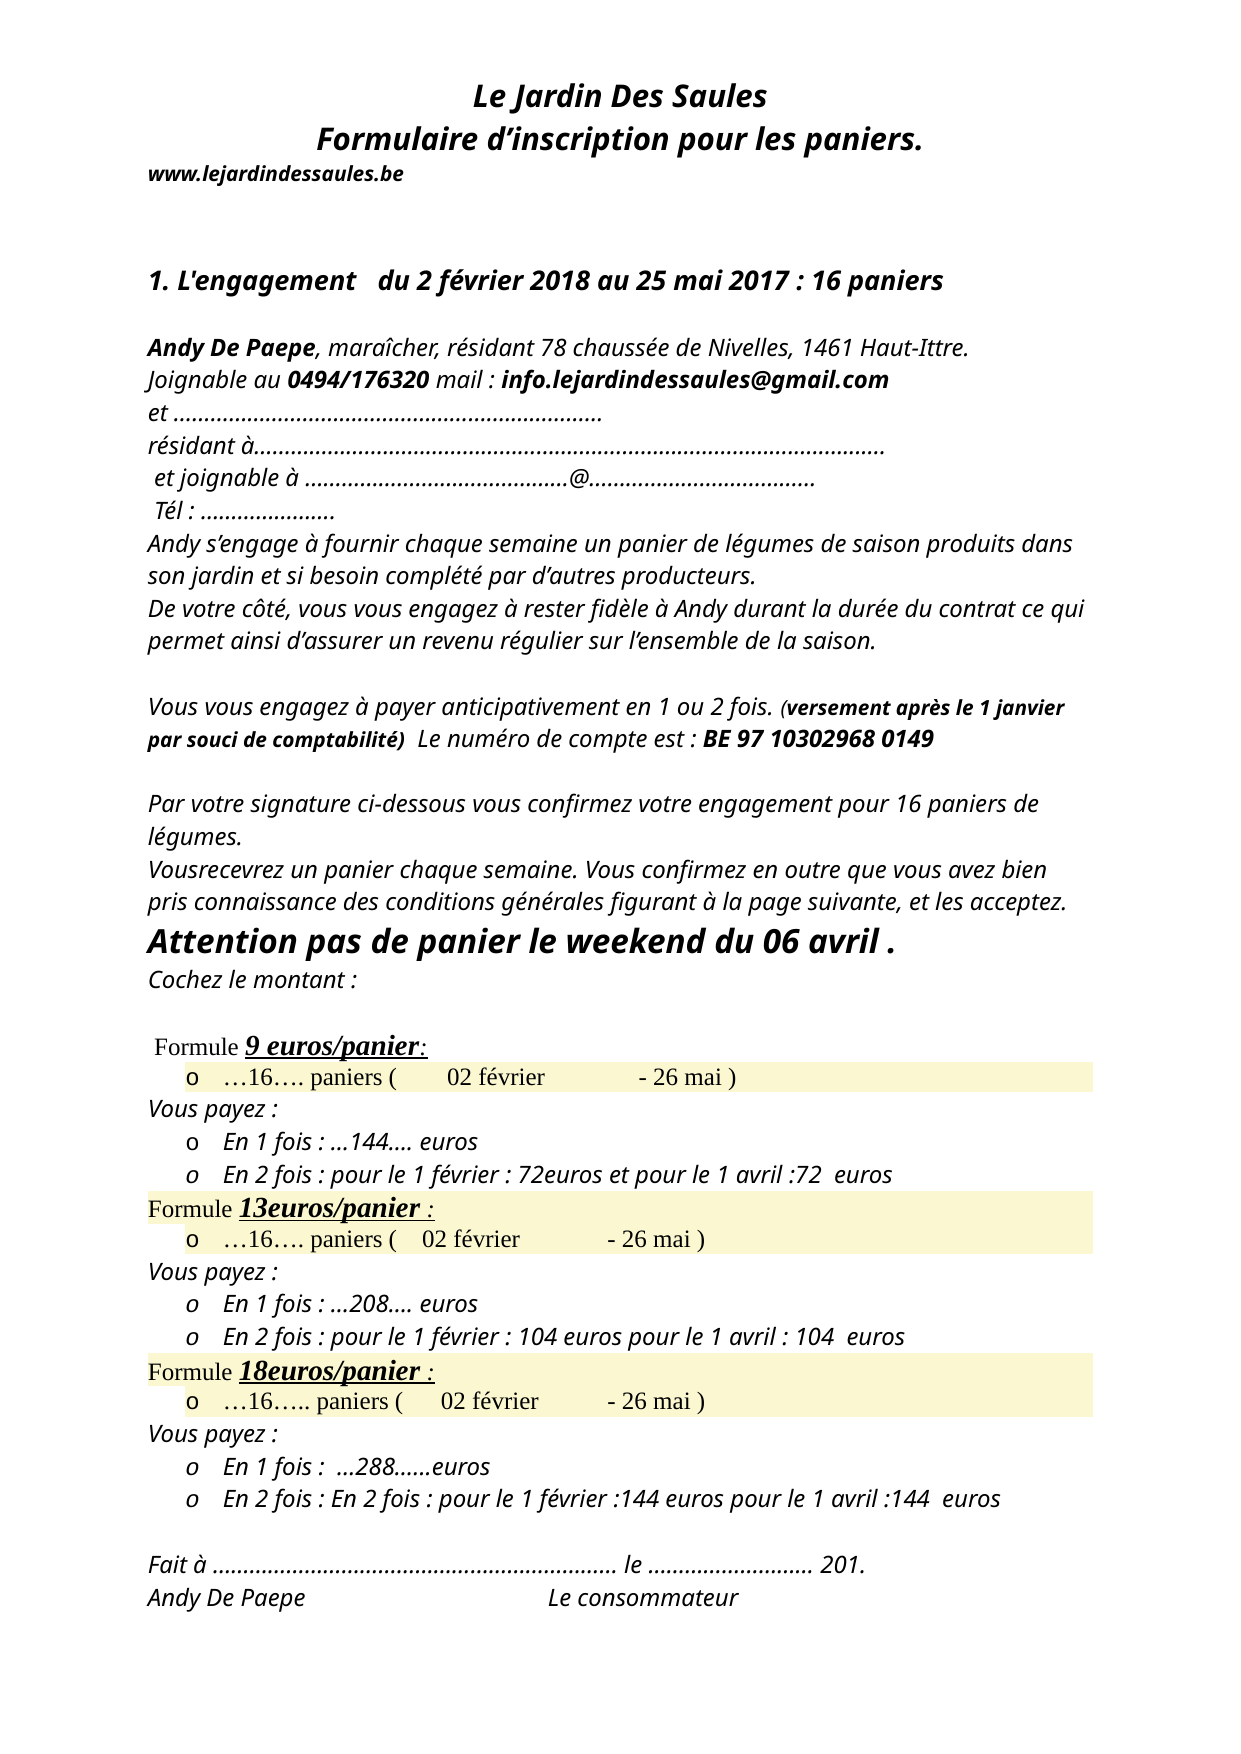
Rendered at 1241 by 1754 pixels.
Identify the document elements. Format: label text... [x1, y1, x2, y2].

text 1. L'engagement du 2 février 2018 au 25 mai 2017 : 16 paniers [148, 261, 1093, 298]
list En 2 fois : pour le 1 février : 104 euros pour le 1 avril : 104 euros [185, 1320, 1093, 1353]
text Andy De Paepe, maraîcher, résidant 78 chaussée de Nivelles, 1461 Haut-Ittre. [148, 331, 1093, 363]
text Attention pas de panier le weekend du 06 avril . [148, 918, 1093, 963]
text Fait à ………………………………………………………… le ……………………… 201. [148, 1548, 1093, 1580]
list …16…. paniers ( 02 février - 26 mai ) [185, 1224, 1093, 1254]
list …16…. paniers ( 02 février - 26 mai ) [185, 1062, 1093, 1092]
list En 1 fois : …144…. euros [185, 1125, 1093, 1158]
text Cochez le montant : [148, 963, 1093, 996]
text De votre côté, vous vous engagez à rester fidèle à Andy durant la durée du contrat ce qui permet ainsi d’assurer un revenu régulier sur l’ensemble de la saison. [148, 592, 1093, 657]
text Le Jardin Des Saules [148, 74, 1093, 116]
list En 2 fois : En 2 fois : pour le 1 février :144 euros pour le 1 avril :144 euros [185, 1482, 1093, 1515]
text Joignable au 0494/176320 mail : info.lejardindessaules@gmail.com [148, 363, 1093, 396]
text et joignable à ………………….…………………@………………….…………… [148, 461, 1093, 494]
text Vous vous engagez à payer anticipativement en 1 ou 2 fois. (versement après le 1 janvier par souci de comptabilité) Le numéro de compte est : BE 97 10302968 0149 [148, 689, 1093, 754]
text Tél : …………………. [148, 494, 1093, 526]
text Vous payez : [148, 1417, 1093, 1449]
text Andy s’engage à fournir chaque semaine un panier de légumes de saison produits dans son jardin et si besoin complété par d’autres producteurs. [148, 526, 1093, 592]
text Vous payez : [148, 1092, 1093, 1125]
list …16….. paniers ( 02 février - 26 mai ) [185, 1386, 1093, 1417]
text www.lejardindessaules.be [148, 159, 1093, 187]
text Par votre signature ci-dessous vous confirmez votre engagement pour 16 paniers de légumes. [148, 787, 1093, 852]
text Andy De Paepe Le consommateur [148, 1580, 1093, 1613]
text Vousrecevrez un panier chaque semaine. Vous confirmez en outre que vous avez bien pris connaissance des conditions générales figurant à la page suivante, et les acceptez. [148, 852, 1093, 918]
text et ………………………….…..…………….……………… [148, 396, 1093, 428]
text résidant à………………….…………………………….….……………………….…..…...…. [148, 428, 1093, 461]
text Formule 9 euros/panier: [148, 1028, 1093, 1062]
list En 1 fois : …288…...euros [185, 1449, 1093, 1482]
text Formule 18euros/panier : [148, 1353, 1093, 1386]
text Vous payez : [148, 1254, 1093, 1287]
list En 2 fois : pour le 1 février : 72euros et pour le 1 avril :72 euros [185, 1158, 1093, 1191]
list En 1 fois : …208…. euros [185, 1287, 1093, 1320]
text Formule 13euros/panier : [148, 1191, 1093, 1224]
text Formulaire d’inscription pour les paniers. [148, 116, 1093, 159]
